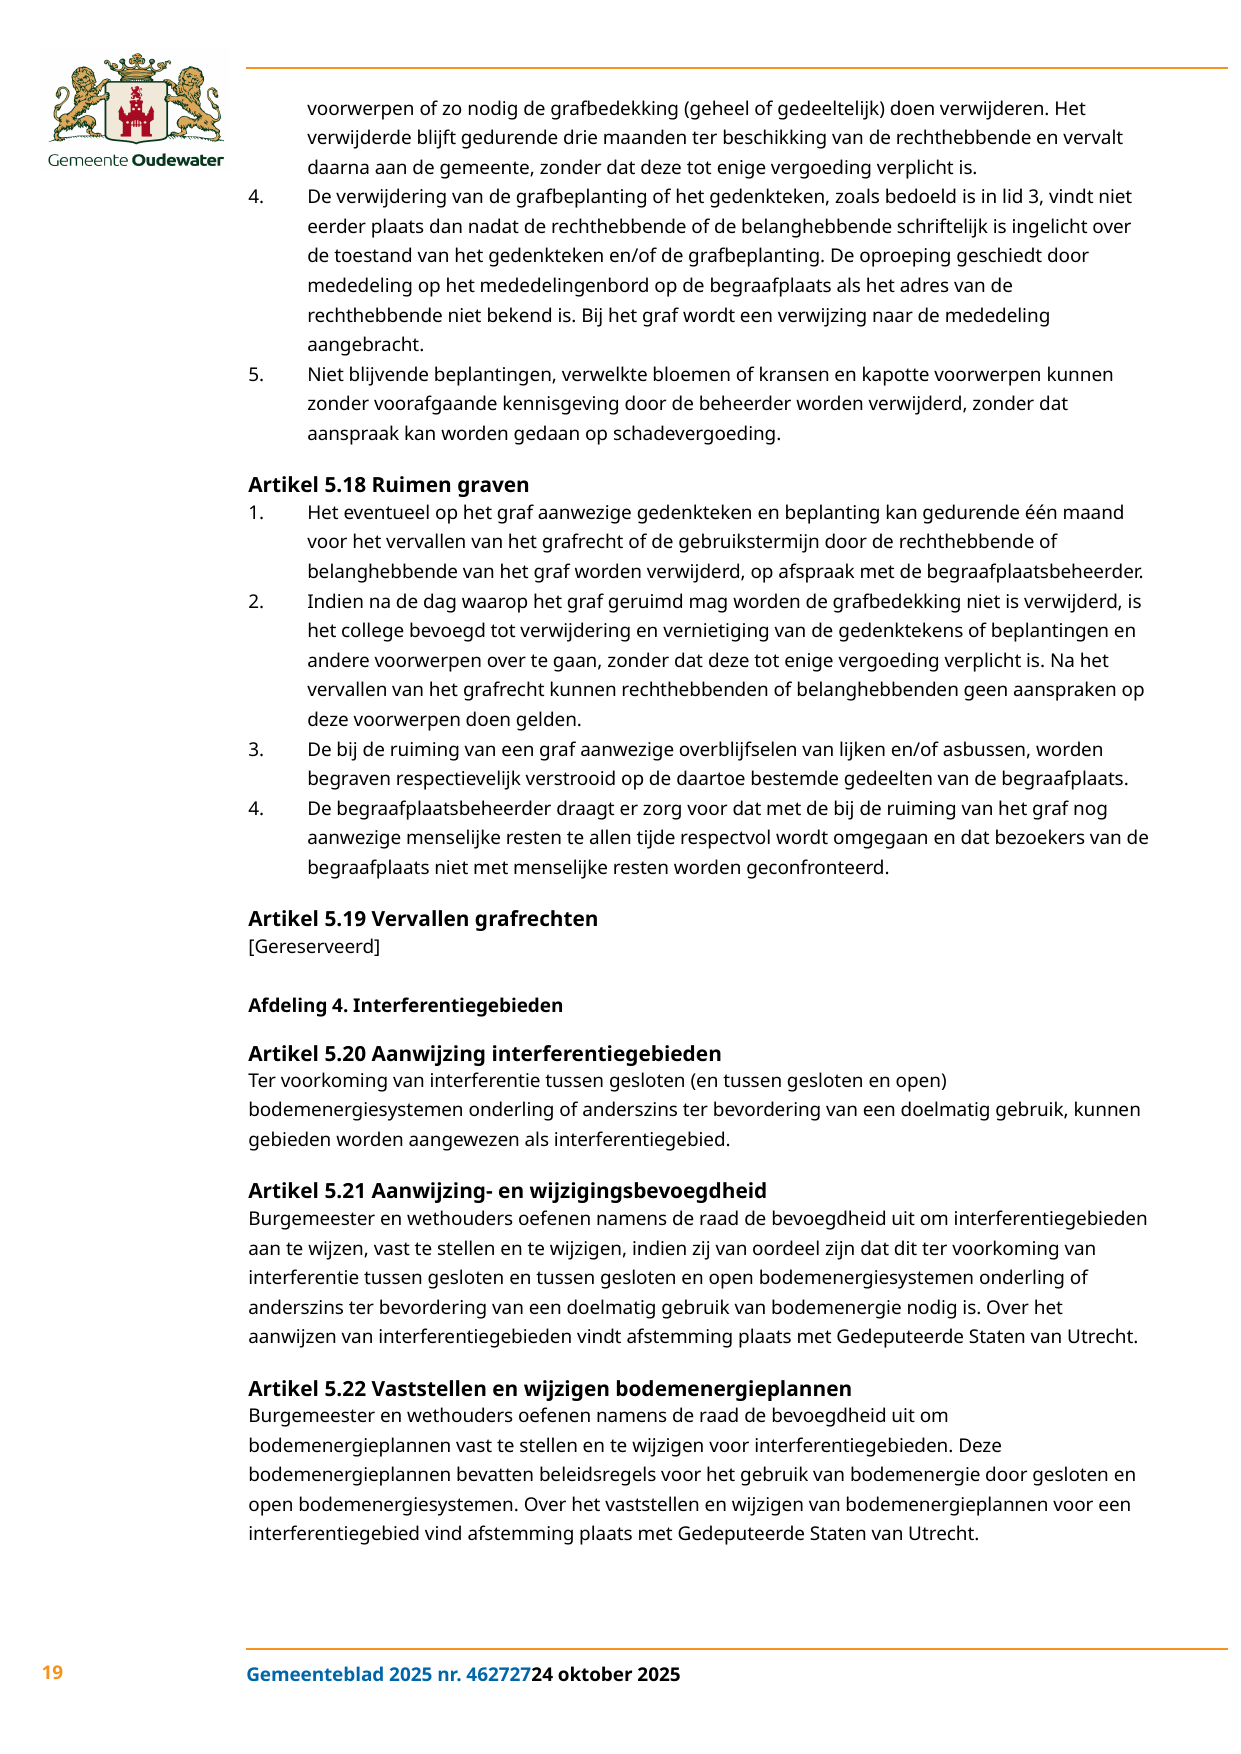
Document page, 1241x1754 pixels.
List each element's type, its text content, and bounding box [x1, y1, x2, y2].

list De verwijdering van de grafbeplanting of het gedenkteken, zoals bedoeld is in lid 3, vindt niet eerder plaats dan nadat de rechthebbende of de belanghebbende schriftelijk is ingelicht over de toestand van het gedenkteken en/of de grafbeplanting. De oproeping geschiedt door mededeling op het mededelingenbord op de begraafplaats als het adres van de rechthebbende niet bekend is. Bij het graf wordt een verwijzing naar de mededeling aangebracht. [248, 183, 1152, 357]
text [Gereserveerd] [248, 933, 1152, 959]
text Artikel 5.20 Aanwijzing interferentiegebieden [248, 1039, 1152, 1067]
text Artikel 5.18 Ruimen graven [248, 471, 1152, 499]
list Indien na de dag waarop het graf geruimd mag worden de grafbedekking niet is verwijderd, is het college bevoegd tot verwijdering en vernietiging van de gedenktekens of beplantingen en andere voorwerpen over te gaan, zonder dat deze tot enige vergoeding verplicht is. Na het vervallen van het grafrecht kunnen rechthebbenden of belanghebbenden geen aanspraken op deze voorwerpen doen gelden. [248, 588, 1152, 732]
list Het eventueel op het graf aanwezige gedenkteken en beplanting kan gedurende één maand voor het vervallen van het grafrecht of de gebruikstermijn door de rechthebbende of belanghebbende van het graf worden verwijderd, op afspraak met de begraafplaatsbeheerder. [248, 499, 1152, 584]
picture [41, 47, 231, 172]
text Artikel 5.19 Vervallen grafrechten [248, 904, 1152, 933]
text Ter voorkoming van interferentie tussen gesloten (en tussen gesloten en open) bodemenergiesystemen onderling of anderszins ter bevordering van een doelmatig gebruik, kunnen gebieden worden aangewezen als interferentiegebied. [248, 1067, 1152, 1152]
list voorwerpen of zo nodig de grafbedekking (geheel of gedeeltelijk) doen verwijderen. Het verwijderde blijft gedurende drie maanden ter beschikking van de rechthebbende en vervalt daarna aan de gemeente, zonder dat deze tot enige vergoeding verplicht is. [248, 95, 1152, 180]
text Burgemeester en wethouders oefenen namens de raad de bevoegdheid uit om bodemenergieplannen vast te stellen en te wijzigen voor interferentiegebieden. Deze bodemenergieplannen bevatten beleidsregels voor het gebruik van bodemenergie door gesloten en open bodemenergiesystemen. Over het vaststellen en wijzigen van bodemenergieplannen voor een interferentiegebied vind afstemming plaats met Gedeputeerde Staten van Utrecht. [248, 1402, 1152, 1546]
text Artikel 5.22 Vaststellen en wijzigen bodemenergieplannen [248, 1374, 1152, 1402]
list De bij de ruiming van een graf aanwezige overblijfselen van lijken en/of asbussen, worden begraven respectievelijk verstrooid op de daartoe bestemde gedeelten van de begraafplaats. [248, 736, 1152, 791]
list Niet blijvende beplantingen, verwelkte bloemen of kransen en kapotte voorwerpen kunnen zonder voorafgaande kennisgeving door de beheerder worden verwijderd, zonder dat aanspraak kan worden gedaan op schadevergoeding. [248, 361, 1152, 446]
text Artikel 5.21 Aanwijzing- en wijzigingsbevoegdheid [248, 1177, 1152, 1205]
text Afdeling 4. Interferentiegebieden [248, 992, 1152, 1018]
text Burgemeester en wethouders oefenen namens de raad de bevoegdheid uit om interferentiegebieden aan te wijzen, vast te stellen en te wijzigen, indien zij van oordeel zijn dat dit ter voorkoming van interferentie tussen gesloten en tussen gesloten en open bodemenergiesystemen onderling of anderszins ter bevordering van een doelmatig gebruik van bodemenergie nodig is. Over het aanwijzen van interferentiegebieden vindt afstemming plaats met Gedeputeerde Staten van Utrecht. [248, 1205, 1152, 1349]
list De begraafplaatsbeheerder draagt er zorg voor dat met de bij de ruiming van het graf nog aanwezige menselijke resten te allen tijde respectvol wordt omgegaan en dat bezoekers van de begraafplaats niet met menselijke resten worden geconfronteerd. [248, 795, 1152, 880]
